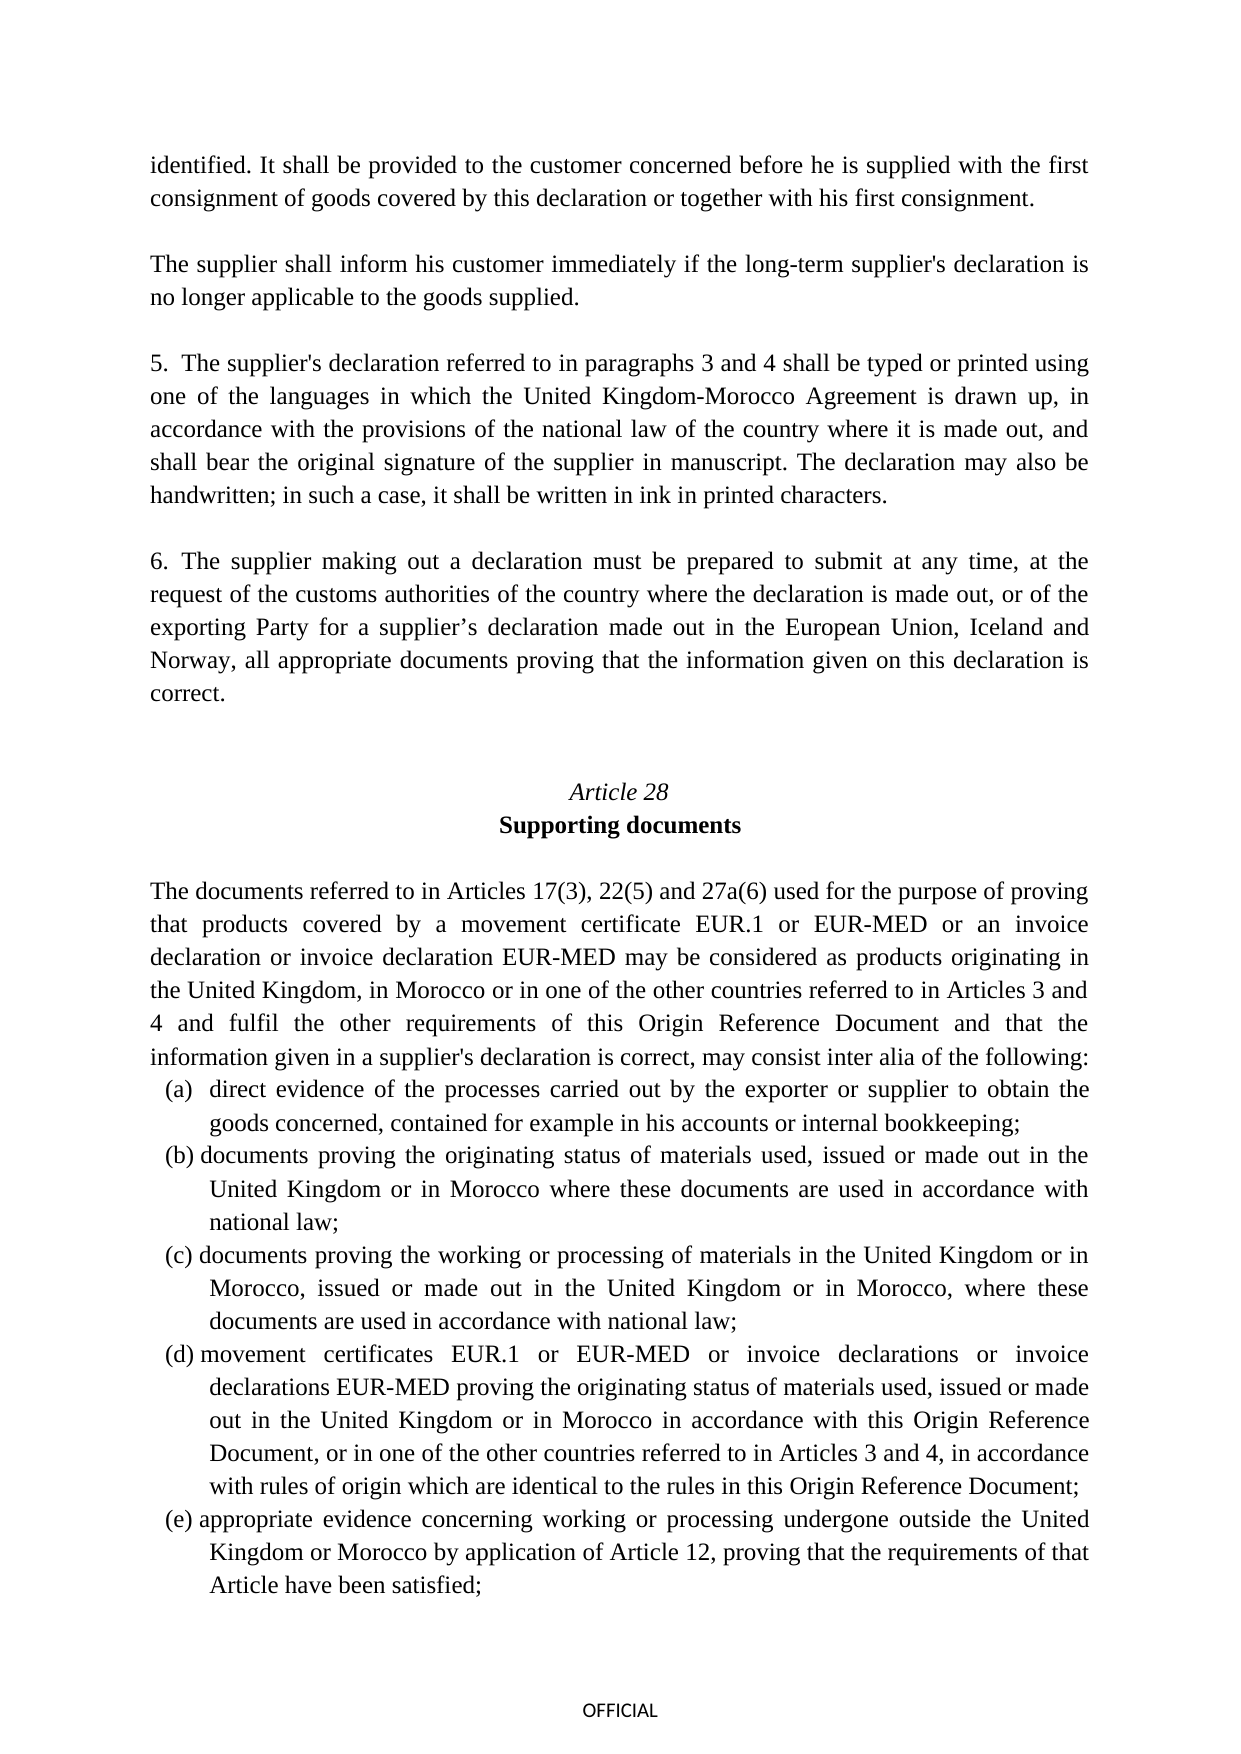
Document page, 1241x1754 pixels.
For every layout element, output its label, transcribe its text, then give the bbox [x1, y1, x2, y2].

text 6. The supplier making out a declaration must be prepared to submit at any time, at the request of the customs authorities of the country where the declaration is made out, or of the exporting Party for a supplier’s declaration made out in the European Union, Iceland and Norway, all appropriate documents proving that the information given on this declaration is correct. [150, 546, 1090, 707]
text The supplier shall inform his customer immediately if the long-term supplier's declaration is no longer applicable to the goods supplied. [150, 249, 1090, 311]
text (b) documents proving the originating status of materials used, issued or made out in the United Kingdom or in Morocco where these documents are used in accordance with national law; [165, 1141, 1090, 1235]
text Article 28 [150, 777, 1090, 806]
text Supporting documents [150, 810, 1090, 839]
text The documents referred to in Articles 17(3), 22(5) and 27a(6) used for the purpose of proving that products covered by a movement certificate EUR.1 or EUR-MED or an invoice declaration or invoice declaration EUR-MED may be considered as products originating in the United Kingdom, in Morocco or in one of the other countries referred to in Articles 3 and 4 and fulfil the other requirements of this Origin Reference Document and that the information given in a supplier's declaration is correct, may consist inter alia of the following: [150, 876, 1090, 1070]
text (a) direct evidence of the processes carried out by the exporter or supplier to obtain the goods concerned, contained for example in his accounts or internal bookkeeping; [165, 1074, 1090, 1136]
text identified. It shall be provided to the customer concerned before he is supplied with the first consignment of goods covered by this declaration or together with his first consignment. [150, 150, 1090, 212]
text (c) documents proving the working or processing of materials in the United Kingdom or in Morocco, issued or made out in the United Kingdom or in Morocco, where these documents are used in accordance with national law; [165, 1240, 1090, 1334]
text 5. The supplier's declaration referred to in paragraphs 3 and 4 shall be typed or printed using one of the languages in which the United Kingdom-Morocco Agreement is drawn up, in accordance with the provisions of the national law of the country where it is made out, and shall bear the original signature of the supplier in manuscript. The declaration may also be handwritten; in such a case, it shall be written in ink in printed characters. [150, 348, 1090, 509]
text (d) movement certificates EUR.1 or EUR-MED or invoice declarations or invoice declarations EUR-MED proving the originating status of materials used, issued or made out in the United Kingdom or in Morocco in accordance with this Origin Reference Document, or in one of the other countries referred to in Articles 3 and 4, in accordance with rules of origin which are identical to the rules in this Origin Reference Document; [165, 1339, 1090, 1499]
text (e) appropriate evidence concerning working or processing undergone outside the United Kingdom or Morocco by application of Article 12, proving that the requirements of that Article have been satisfied; [165, 1504, 1090, 1599]
